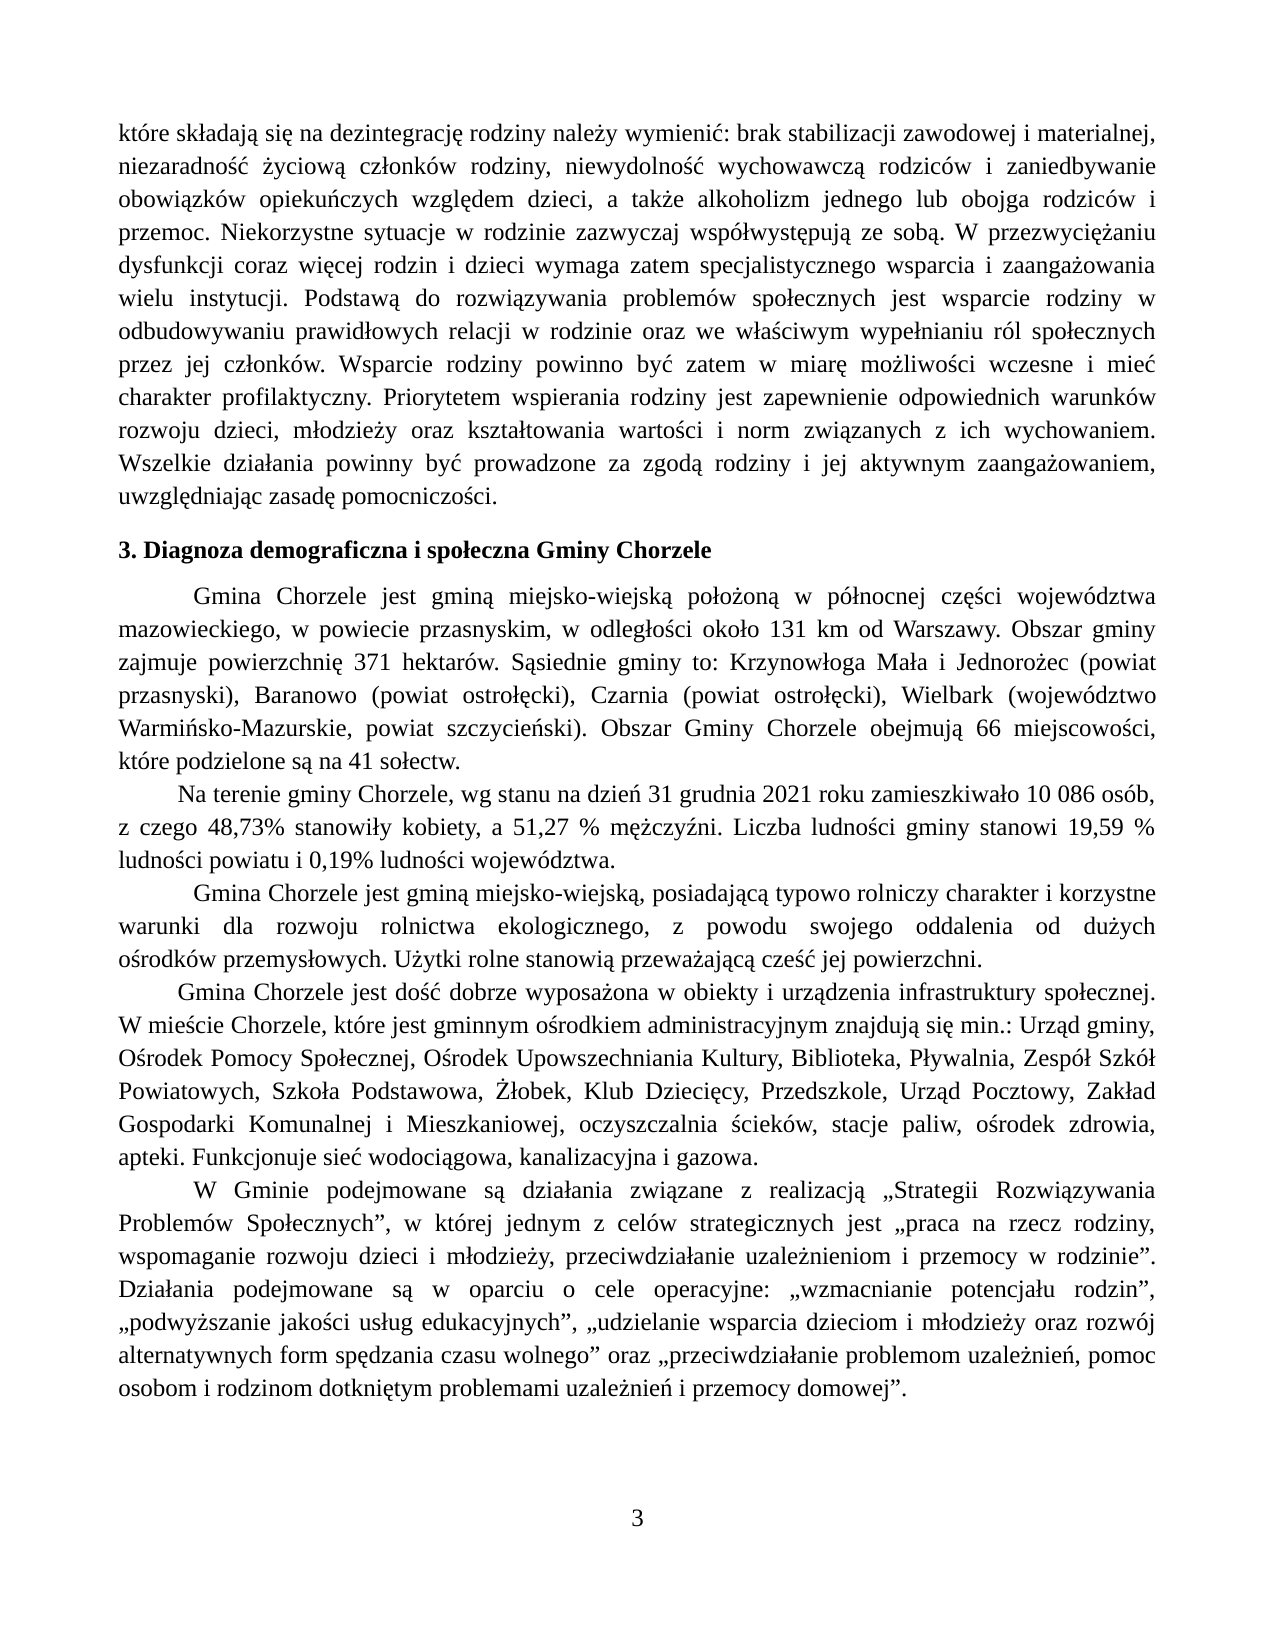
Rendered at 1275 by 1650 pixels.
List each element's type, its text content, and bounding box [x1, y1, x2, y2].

text Na terenie gminy Chorzele, wg stanu na dzień 31 grudnia 2021 roku zamieszkiwało 10 086 osób, z czego 48,73% stanowiły kobiety, a 51,27 % mężczyźni. Liczba ludności gminy stanowi 19,59 % ludności powiatu i 0,19% ludności województwa. [118, 779, 1157, 874]
text W Gminie podejmowane są działania związane z realizacją „Strategii Rozwiązywania Problemów Społecznych”, w której jednym z celów strategicznych jest „praca na rzecz rodziny, wspomaganie rozwoju dzieci i młodzieży, przeciwdziałanie uzależnieniom i przemocy w rodzinie”. Działania podejmowane są w oparciu o cele operacyjne: „wzmacnianie potencjału rodzin”, „podwyższanie jakości usług edukacyjnych”, „udzielanie wsparcia dzieciom i młodzieży oraz rozwój alternatywnych form spędzania czasu wolnego” oraz „przeciwdziałanie problemom uzależnień, pomoc osobom i rodzinom dotkniętym problemami uzależnień i przemocy domowej”. [118, 1175, 1157, 1402]
text Gmina Chorzele jest gminą miejsko-wiejską położoną w północnej części województwa mazowieckiego, w powiecie przasnyskim, w odległości około 131 km od Warszawy. Obszar gminy zajmuje powierzchnię 371 hektarów. Sąsiednie gminy to: Krzynowłoga Mała i Jednorożec (powiat przasnyski), Baranowo (powiat ostrołęcki), Czarnia (powiat ostrołęcki), Wielbark (województwo Warmińsko-Mazurskie, powiat szczycieński). Obszar Gminy Chorzele obejmują 66 miejscowości, które podzielone są na 41 sołectw. [118, 581, 1157, 774]
text Gmina Chorzele jest dość dobrze wyposażona w obiekty i urządzenia infrastruktury społecznej. W mieście Chorzele, które jest gminnym ośrodkiem administracyjnym znajdują się min.: Urząd gminy, Ośrodek Pomocy Społecznej, Ośrodek Upowszechniania Kultury, Biblioteka, Pływalnia, Zespół Szkół Powiatowych, Szkoła Podstawowa, Żłobek, Klub Dziecięcy, Przedszkole, Urząd Pocztowy, Zakład Gospodarki Komunalnej i Mieszkaniowej, oczyszczalnia ścieków, stacje paliw, ośrodek zdrowia, apteki. Funkcjonuje sieć wodociągowa, kanalizacyjna i gazowa. [118, 977, 1157, 1171]
subtitle 3. Diagnoza demograficzna i społeczna Gminy Chorzele [118, 535, 1157, 564]
text które składają się na dezintegrację rodziny należy wymienić: brak stabilizacji zawodowej i materialnej, niezaradność życiową członków rodziny, niewydolność wychowawczą rodziców i zaniedbywanie obowiązków opiekuńczych względem dzieci, a także alkoholizm jednego lub obojga rodziców i przemoc. Niekorzystne sytuacje w rodzinie zazwyczaj współwystępują ze sobą. W przezwyciężaniu dysfunkcji coraz więcej rodzin i dzieci wymaga zatem specjalistycznego wsparcia i zaangażowania wielu instytucji. Podstawą do rozwiązywania problemów społecznych jest wsparcie rodziny w odbudowywaniu prawidłowych relacji w rodzinie oraz we właściwym wypełnianiu ról społecznych przez jej członków. Wsparcie rodziny powinno być zatem w miarę możliwości wczesne i mieć charakter profilaktyczny. Priorytetem wspierania rodziny jest zapewnienie odpowiednich warunków rozwoju dzieci, młodzieży oraz kształtowania wartości i norm związanych z ich wychowaniem. Wszelkie działania powinny być prowadzone za zgodą rodziny i jej aktywnym zaangażowaniem, uwzględniając zasadę pomocniczości. [118, 118, 1157, 510]
text Gmina Chorzele jest gminą miejsko-wiejską, posiadającą typowo rolniczy charakter i korzystne warunki dla rozwoju rolnictwa ekologicznego, z powodu swojego oddalenia od dużych ośrodków przemysłowych. Użytki rolne stanowią przeważającą cześć jej powierzchni. [118, 878, 1157, 973]
